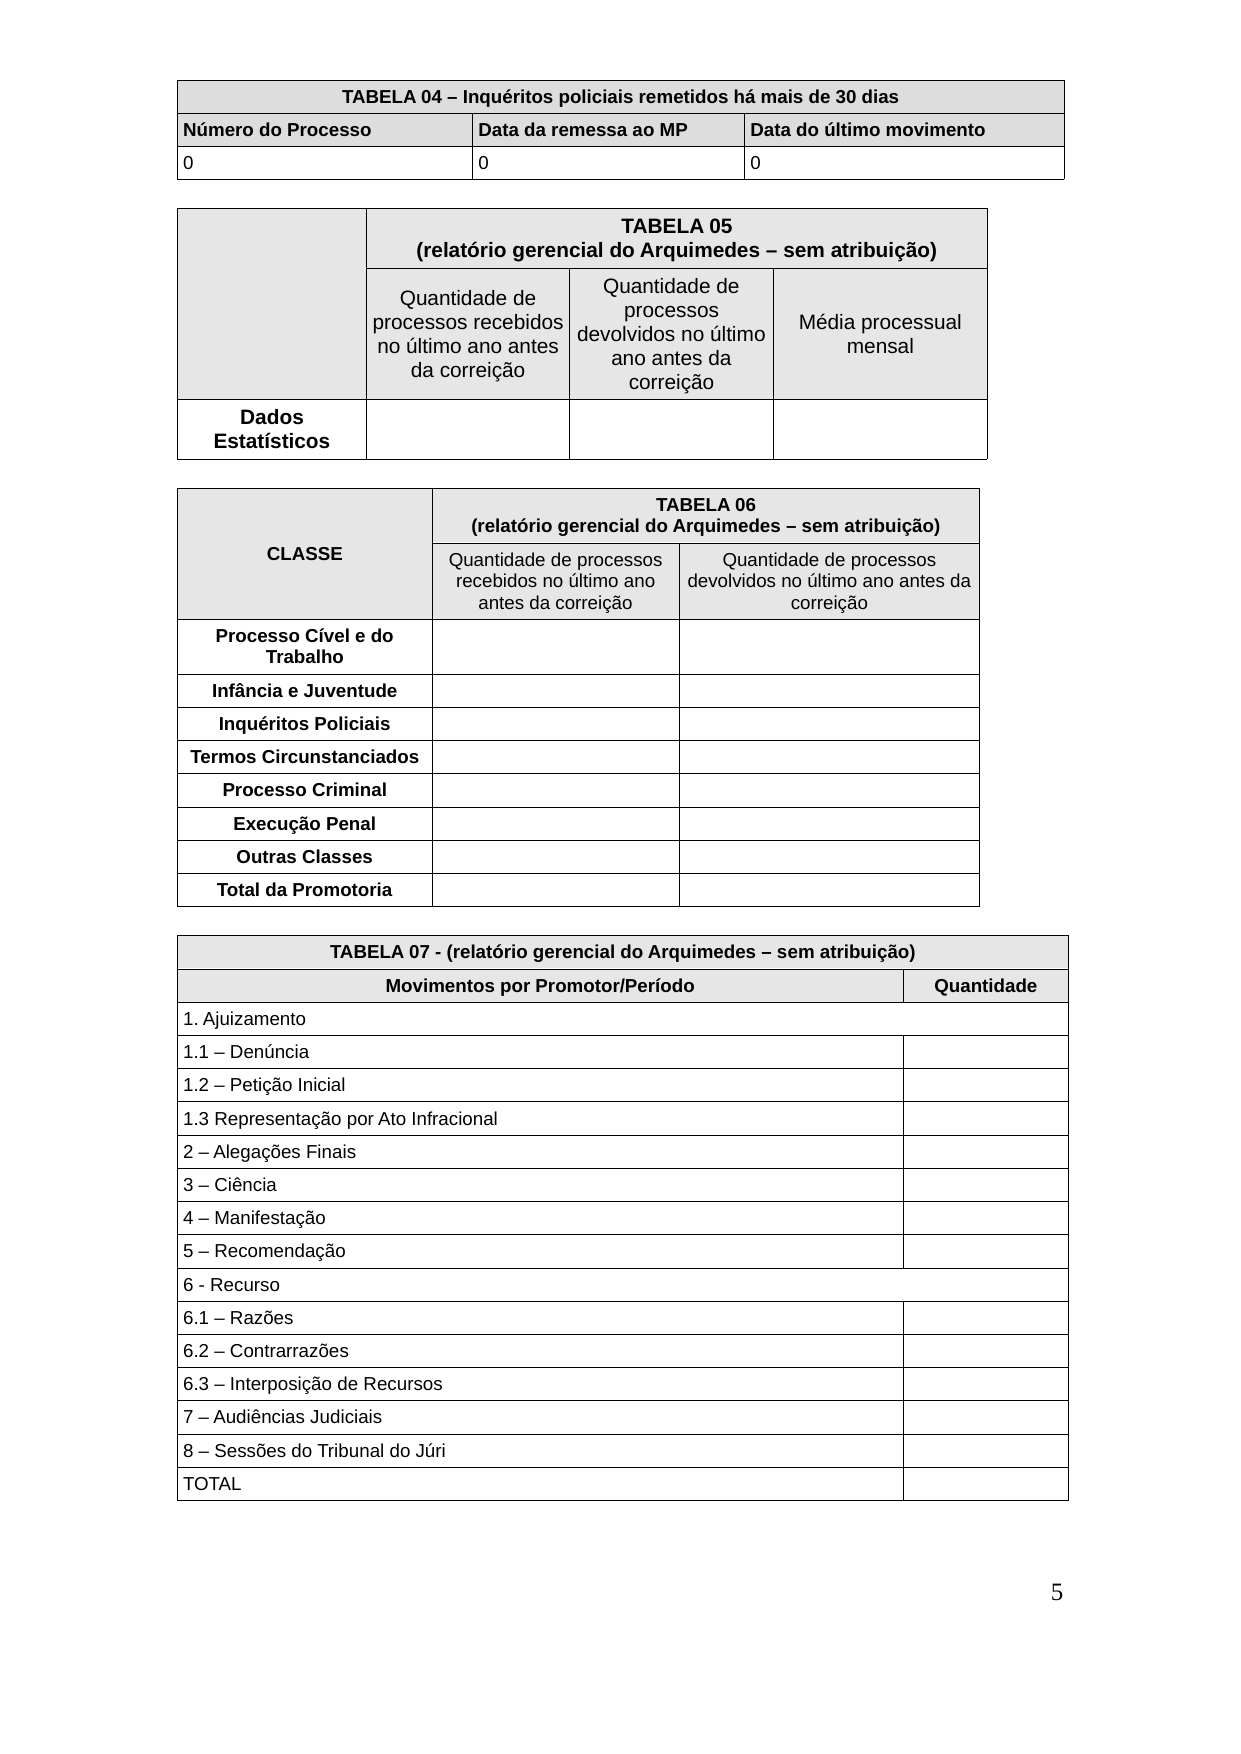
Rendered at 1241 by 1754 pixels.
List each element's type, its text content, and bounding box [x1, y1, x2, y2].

table_cell [680, 741, 979, 773]
table_cell [680, 774, 979, 807]
table_cell 8 – Sessões do Tribunal do Júri [178, 1435, 903, 1467]
table_cell 0 [178, 147, 472, 179]
table_cell [680, 620, 979, 674]
table_header CLASSE [178, 489, 432, 619]
table_cell Quantidade de processos devolvidos no último ano antes da correição [570, 269, 773, 399]
table_cell Outras Classes [178, 841, 432, 873]
table_cell [433, 808, 679, 840]
table_cell [904, 1136, 1068, 1168]
table_cell Data da remessa ao MP [473, 114, 744, 146]
table_cell 6.2 – Contrarrazões [178, 1335, 903, 1367]
table_cell Processo Criminal [178, 774, 432, 807]
table_cell [904, 1069, 1068, 1101]
table_cell [433, 708, 679, 740]
table_cell Número do Processo [178, 114, 472, 146]
table_cell Quantidade de processos recebidos no último ano antes da correição [433, 544, 679, 619]
table_cell 0 [745, 147, 1064, 179]
table_header TABELA 06 (relatório gerencial do Arquimedes – sem atribuição) [433, 489, 979, 542]
table_header [178, 209, 366, 399]
table_cell TOTAL [178, 1468, 903, 1500]
table_cell [904, 1435, 1068, 1467]
table_cell [680, 675, 979, 707]
table_header TABELA 07 - (relatório gerencial do Arquimedes – sem atribuição) [178, 936, 1068, 968]
table_cell Infância e Juventude [178, 675, 432, 707]
table_cell 1. Ajuizamento [178, 1003, 1068, 1035]
table_cell [904, 1468, 1068, 1500]
table_cell Total da Promotoria [178, 874, 432, 906]
table_cell 3 – Ciência [178, 1169, 903, 1201]
table_cell Inquéritos Policiais [178, 708, 432, 740]
table_cell [433, 675, 679, 707]
table_cell 2 – Alegações Finais [178, 1136, 903, 1168]
table_cell [774, 400, 987, 459]
table_cell [433, 741, 679, 773]
table_cell 6.3 – Interposição de Recursos [178, 1368, 903, 1400]
table_cell [433, 774, 679, 807]
table_cell 6 - Recurso [178, 1269, 1068, 1301]
table_cell 4 – Manifestação [178, 1202, 903, 1234]
table_cell 1.3 Representação por Ato Infracional [178, 1102, 903, 1134]
table_cell [904, 1302, 1068, 1334]
table_cell [904, 1036, 1068, 1068]
table_cell 0 [473, 147, 744, 179]
table_cell [904, 1335, 1068, 1367]
table_cell Data do último movimento [745, 114, 1064, 146]
table_cell Movimentos por Promotor/Período [178, 970, 903, 1002]
table_cell 1.2 – Petição Inicial [178, 1069, 903, 1101]
table_cell Execução Penal [178, 808, 432, 840]
table_cell [433, 620, 679, 674]
table_cell [904, 1202, 1068, 1234]
table_cell [680, 708, 979, 740]
table_cell Dados Estatísticos [178, 400, 366, 459]
table_cell [367, 400, 569, 459]
table_cell [904, 1368, 1068, 1400]
table_cell Quantidade [904, 970, 1068, 1002]
table_cell 5 – Recomendação [178, 1235, 903, 1267]
table_header TABELA 05 (relatório gerencial do Arquimedes – sem atribuição) [367, 209, 987, 268]
table_cell [680, 808, 979, 840]
table_cell [570, 400, 773, 459]
table_cell 1.1 – Denúncia [178, 1036, 903, 1068]
table_cell [904, 1401, 1068, 1434]
table_cell 7 – Audiências Judiciais [178, 1401, 903, 1434]
table_cell [680, 874, 979, 906]
table_cell 6.1 – Razões [178, 1302, 903, 1334]
table_cell [904, 1235, 1068, 1267]
table_cell [904, 1102, 1068, 1134]
table_cell Quantidade de processos devolvidos no último ano antes da correição [680, 544, 979, 619]
table_cell [904, 1169, 1068, 1201]
table_cell [680, 841, 979, 873]
table_cell Média processual mensal [774, 269, 987, 399]
table_header TABELA 04 – Inquéritos policiais remetidos há mais de 30 dias [178, 81, 1064, 113]
table_cell Quantidade de processos recebidos no último ano antes da correição [367, 269, 569, 399]
table_cell Processo Cível e do Trabalho [178, 620, 432, 674]
table_cell [433, 841, 679, 873]
table_cell Termos Circunstanciados [178, 741, 432, 773]
table_cell [433, 874, 679, 906]
